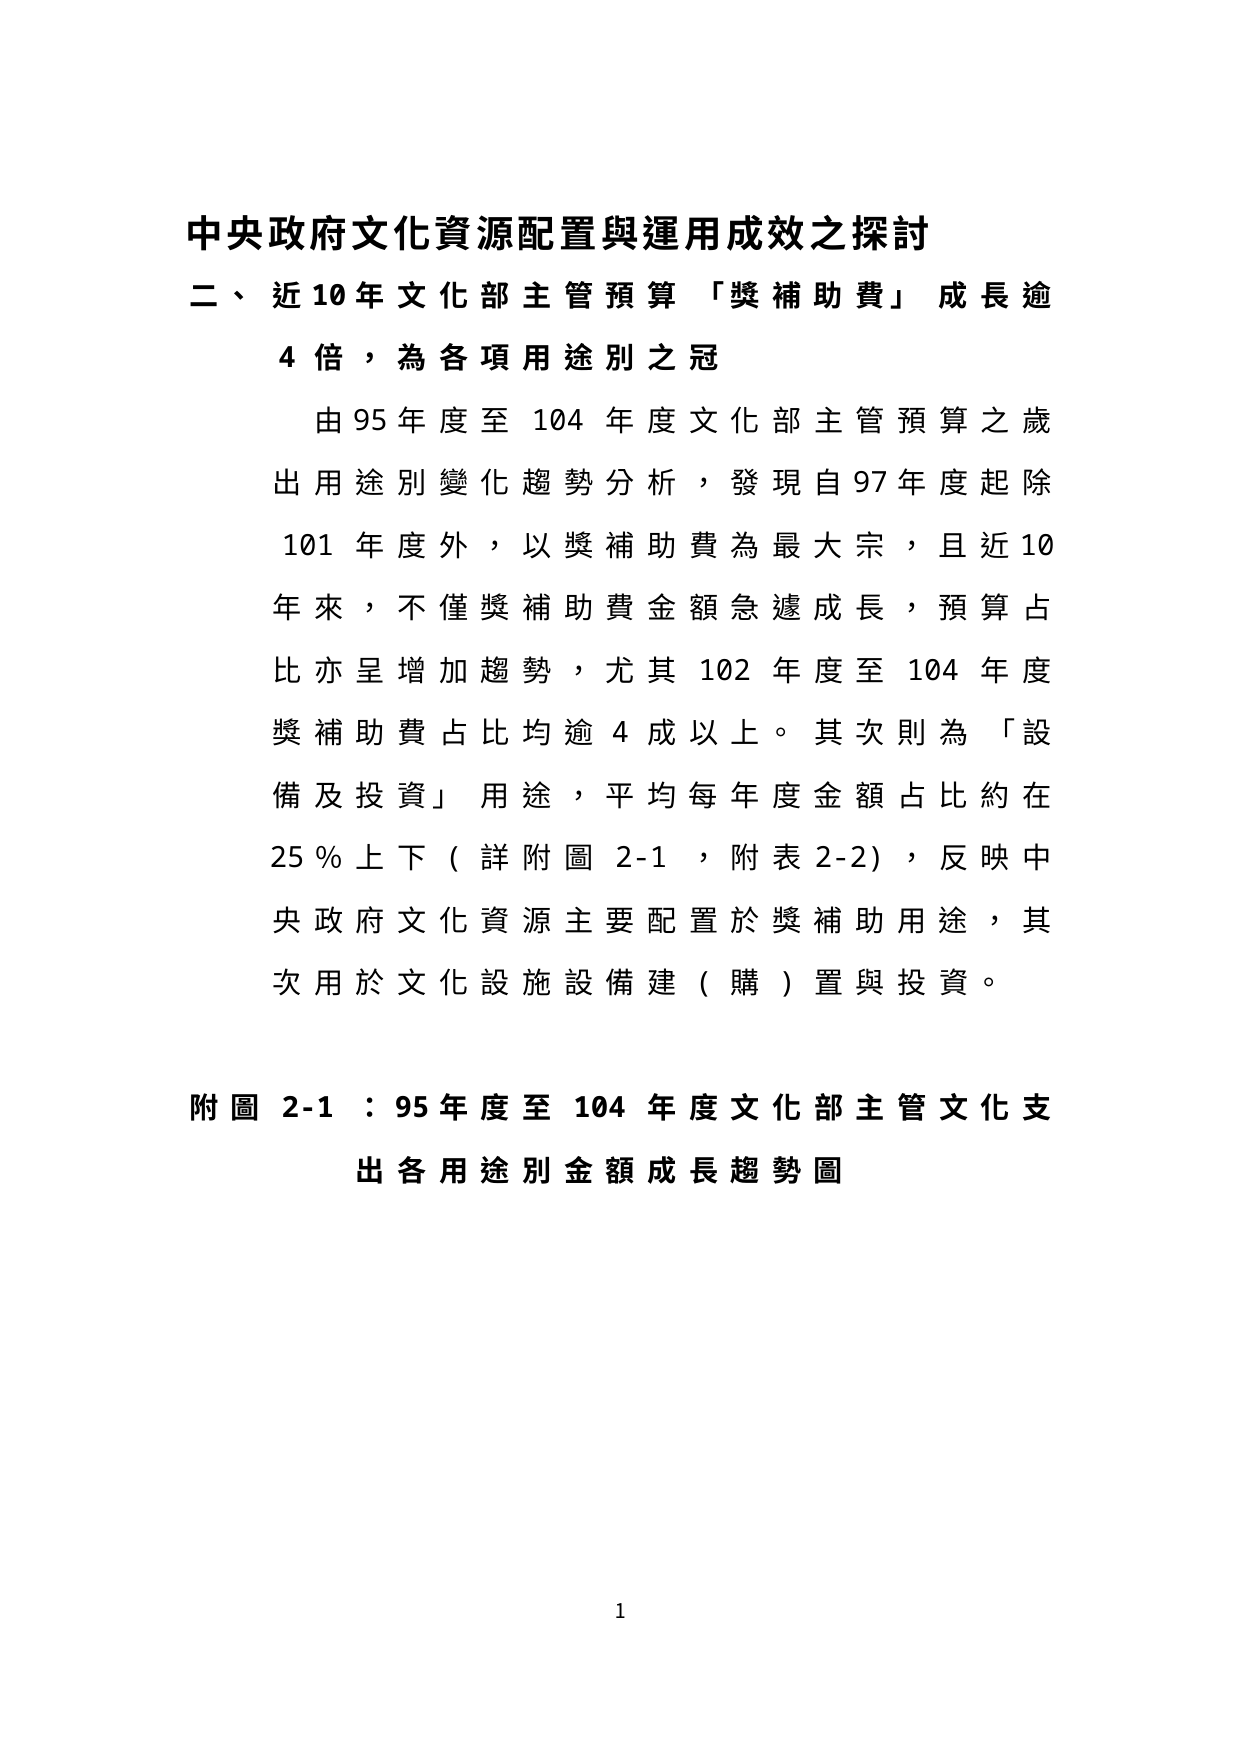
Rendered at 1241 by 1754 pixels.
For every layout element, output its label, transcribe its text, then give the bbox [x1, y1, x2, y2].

text 二、近10年文化部主管預算「獎補助費」成長逾4倍，為各項用途別之冠 [183, 252, 1058, 377]
text 附圖2-1：95年度至104年度文化部主管文化支出各用途別金額成長趨勢圖 [174, 1064, 1058, 1189]
text 由95年度至104年度文化部主管預算之歲出用途別變化趨勢分析，發現自97年度起除101年度外，以獎補助費為最大宗，且近10年來，不僅獎補助費金額急遽成長，預算占比亦呈增加趨勢，尤其102年度至104年度獎補助費占比均逾4成以上。其次則為「設備及投資」用途，平均每年度金額占比約在25％上下(詳附圖2-1，附表2-2)，反映中央政府文化資源主要配置於獎補助用途，其次用於文化設施設備建(購)置與投資。 [242, 377, 1058, 1002]
text 中央政府文化資源配置與運用成效之探討 [183, 189, 1058, 252]
